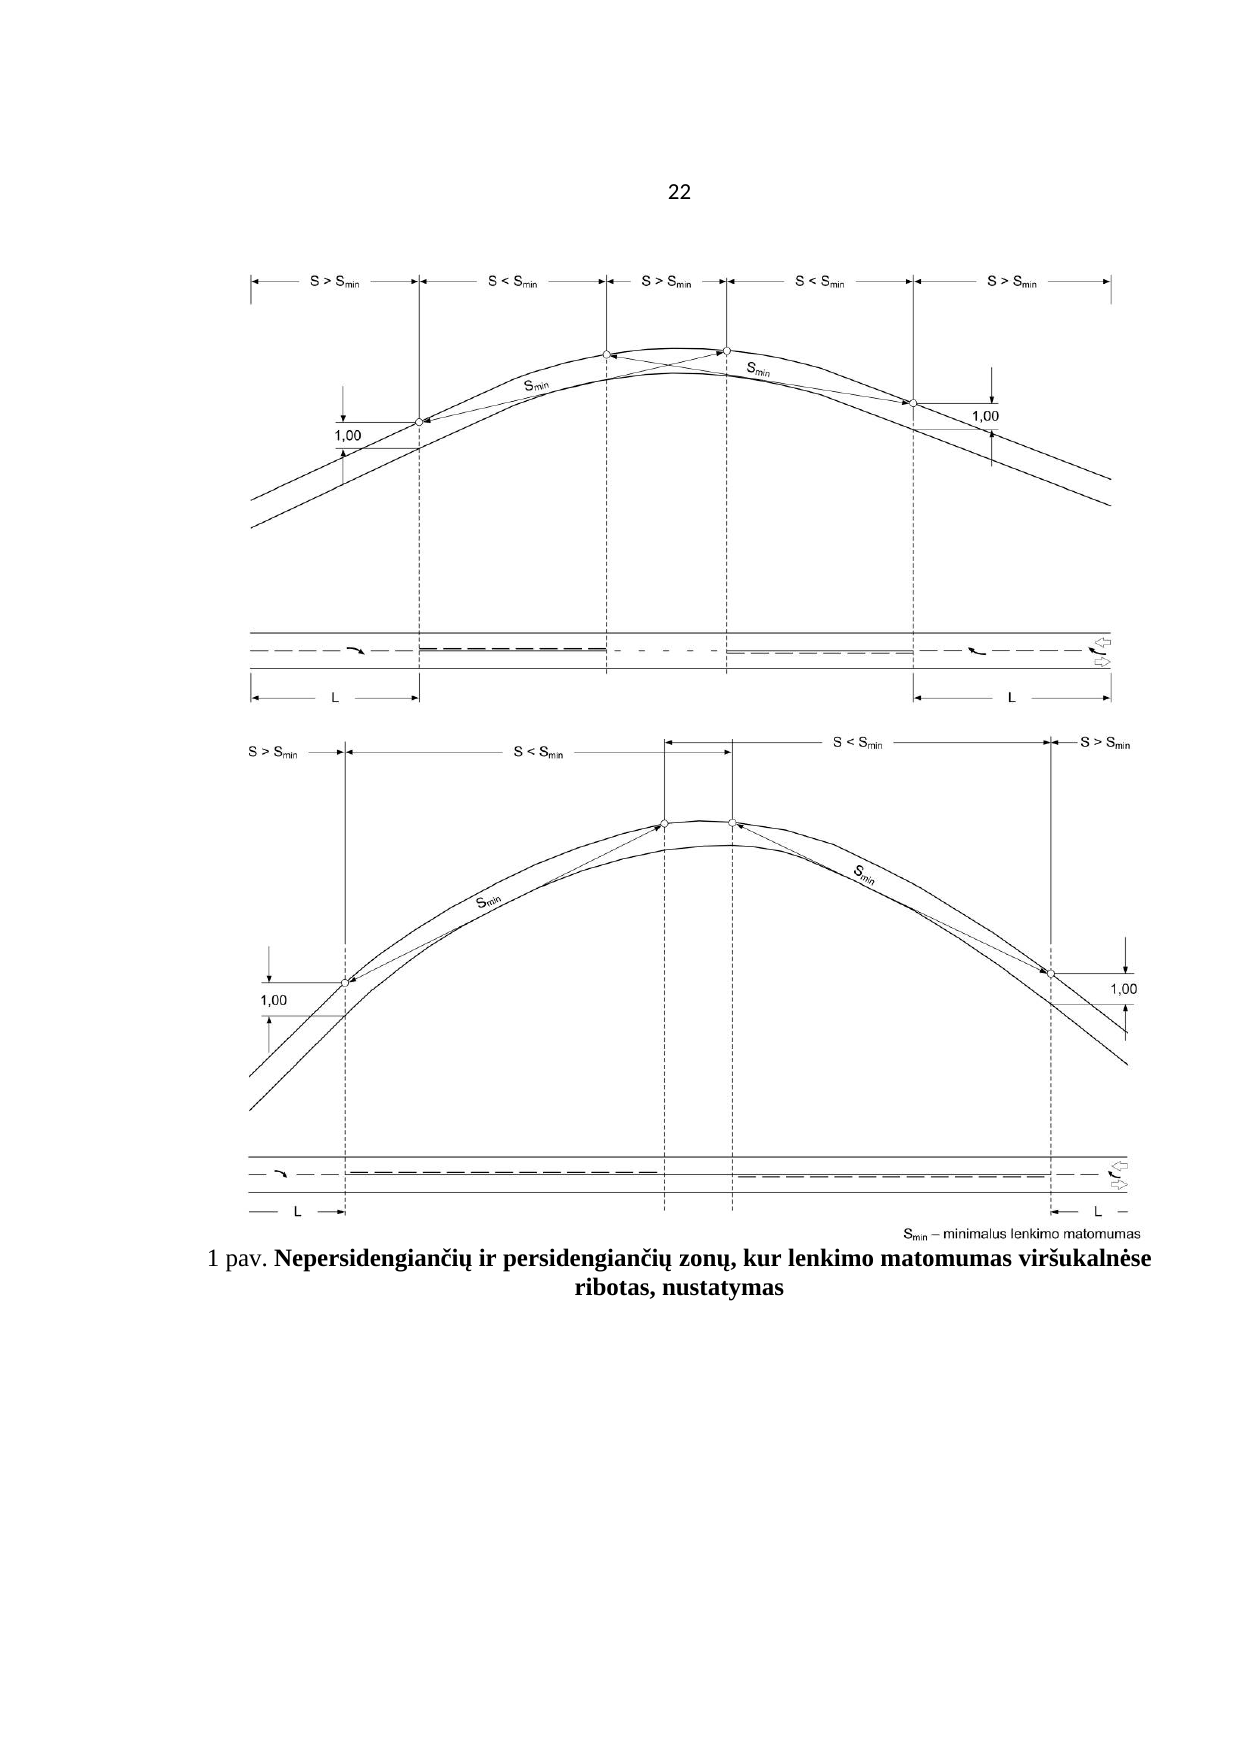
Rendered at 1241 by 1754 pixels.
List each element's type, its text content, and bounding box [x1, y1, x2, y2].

text 1 pav. Nepersidengiančių ir persidengiančių zonų, kur lenkimo matomumas viršukalnėse ribotas, nustatymas [177, 1243, 1181, 1301]
